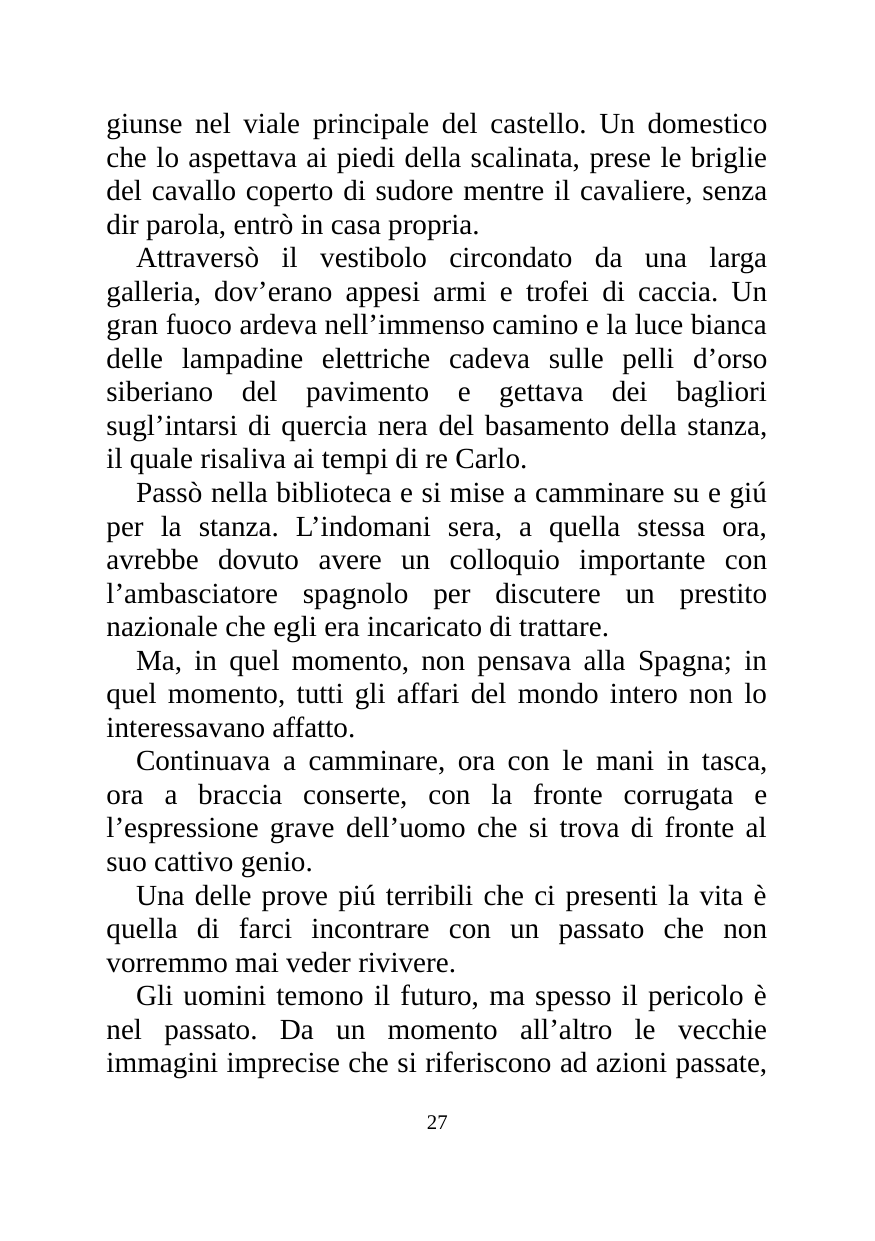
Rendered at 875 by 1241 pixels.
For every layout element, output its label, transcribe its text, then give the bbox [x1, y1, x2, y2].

text Gli uomini temono il futuro, ma spesso il pericolo è nel passato. Da un momento all’altro le vecchie immagini imprecise che si riferiscono ad azioni passate, [106, 978, 768, 1079]
text Attraversò il vestibolo circondato da una larga galleria, dov’erano appesi armi e trofei di caccia. Un gran fuoco ardeva nell’immenso camino e la luce bianca delle lampadine elettriche cadeva sulle pelli d’orso siberiano del pavimento e gettava dei bagliori sugl’intarsi di quercia nera del basamento della stanza, il quale risaliva ai tempi di re Carlo. [106, 240, 768, 475]
text Passò nella biblioteca e si mise a camminare su e giú per la stanza. L’indomani sera, a quella stessa ora, avrebbe dovuto avere un colloquio importante con l’ambasciatore spagnolo per discutere un prestito nazionale che egli era incaricato di trattare. [106, 475, 768, 643]
text Continuava a camminare, ora con le mani in tasca, ora a braccia conserte, con la fronte corrugata e l’espressione grave dell’uomo che si trova di fronte al suo cattivo genio. [106, 743, 768, 878]
text Ma, in quel momento, non pensava alla Spagna; in quel momento, tutti gli affari del mondo intero non lo interessavano affatto. [106, 643, 768, 743]
text giunse nel viale principale del castello. Un domestico che lo aspettava ai piedi della scalinata, prese le briglie del cavallo coperto di sudore mentre il cavaliere, senza dir parola, entrò in casa propria. [106, 106, 768, 240]
text Una delle prove piú terribili che ci presenti la vita è quella di farci incontrare con un passato che non vorremmo mai veder rivivere. [106, 878, 768, 978]
